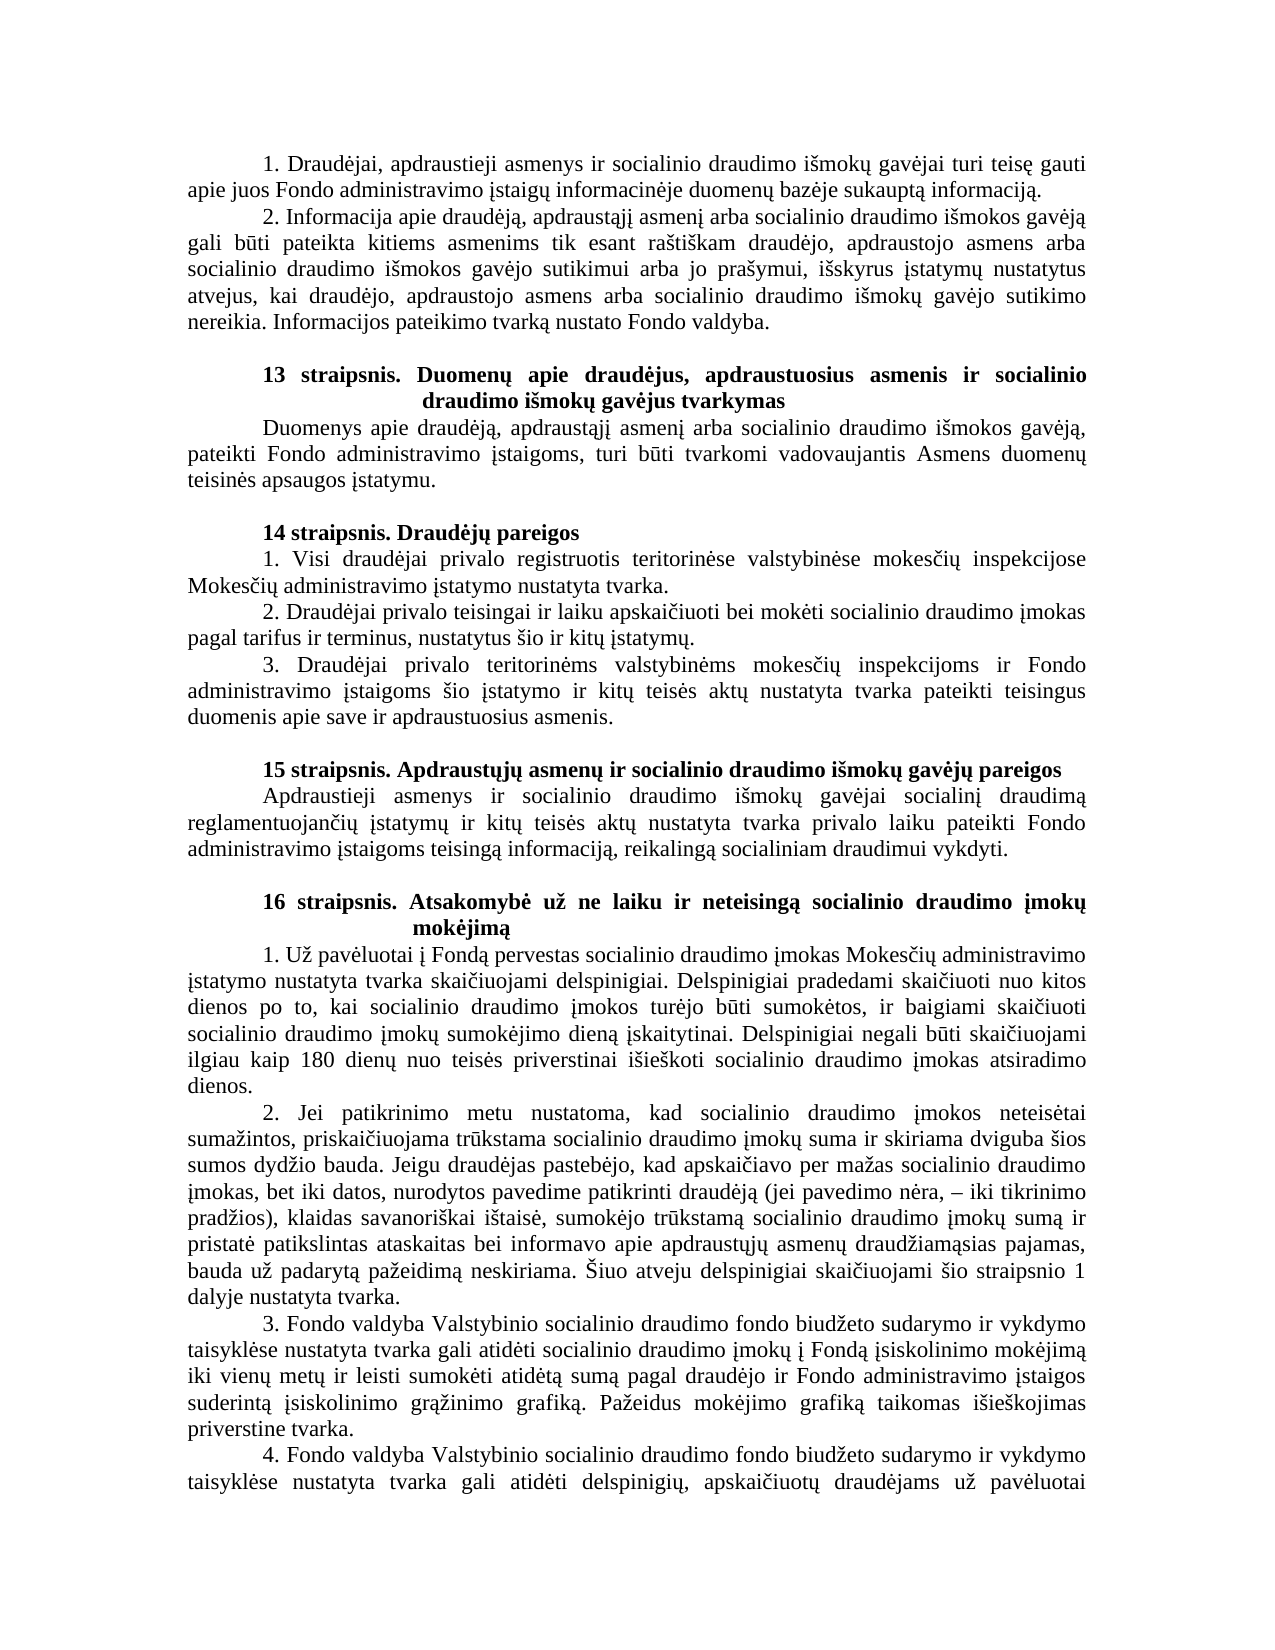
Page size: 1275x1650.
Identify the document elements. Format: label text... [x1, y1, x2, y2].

text 14 straipsnis. Draudėjų pareigos [187, 519, 1087, 545]
text 2. Jei patikrinimo metu nustatoma, kad socialinio draudimo įmokos neteisėtai sumažintos, priskaičiuojama trūkstama socialinio draudimo įmokų suma ir skiriama dviguba šios sumos dydžio bauda. Jeigu draudėjas pastebėjo, kad apskaičiavo per mažas socialinio draudimo įmokas, bet iki datos, nurodytos pavedime patikrinti draudėją (jei pavedimo nėra, – iki tikrinimo pradžios), klaidas savanoriškai ištaisė, sumokėjo trūkstamą socialinio draudimo įmokų sumą ir pristatė patikslintas ataskaitas bei informavo apie apdraustųjų asmenų draudžiamąsias pajamas, bauda už padarytą pažeidimą neskiriama. Šiuo atveju delspinigiai skaičiuojami šio straipsnio 1 dalyje nustatyta tvarka. [187, 1099, 1087, 1309]
text 1. Už pavėluotai į Fondą pervestas socialinio draudimo įmokas Mokesčių administravimo įstatymo nustatyta tvarka skaičiuojami delspinigiai. Delspinigiai pradedami skaičiuoti nuo kitos dienos po to, kai socialinio draudimo įmokos turėjo būti sumokėtos, ir baigiami skaičiuoti socialinio draudimo įmokų sumokėjimo dieną įskaitytinai. Delspinigiai negali būti skaičiuojami ilgiau kaip 180 dienų nuo teisės priverstinai išieškoti socialinio draudimo įmokas atsiradimo dienos. [187, 941, 1087, 1099]
text Apdraustieji asmenys ir socialinio draudimo išmokų gavėjai socialinį draudimą reglamentuojančių įstatymų ir kitų teisės aktų nustatyta tvarka privalo laiku pateikti Fondo administravimo įstaigoms teisingą informaciją, reikalingą socialiniam draudimui vykdyti. [187, 782, 1087, 862]
text 1. Draudėjai, apdraustieji asmenys ir socialinio draudimo išmokų gavėjai turi teisę gauti apie juos Fondo administravimo įstaigų informacinėje duomenų bazėje sukauptą informaciją. [187, 150, 1087, 203]
text 15 straipsnis. Apdraustųjų asmenų ir socialinio draudimo išmokų gavėjų pareigos [262, 756, 1087, 782]
text 16 straipsnis. Atsakomybė už ne laiku ir neteisingą socialinio draudimo įmokų mokėjimą [262, 888, 1087, 941]
text 1. Visi draudėjai privalo registruotis teritorinėse valstybinėse mokesčių inspekcijose Mokesčių administravimo įstatymo nustatyta tvarka. [187, 545, 1087, 598]
text 3. Draudėjai privalo teritorinėms valstybinėms mokesčių inspekcijoms ir Fondo administravimo įstaigoms šio įstatymo ir kitų teisės aktų nustatyta tvarka pateikti teisingus duomenis apie save ir apdraustuosius asmenis. [187, 651, 1087, 730]
text 2. Draudėjai privalo teisingai ir laiku apskaičiuoti bei mokėti socialinio draudimo įmokas pagal tarifus ir terminus, nustatytus šio ir kitų įstatymų. [187, 598, 1087, 651]
text 2. Informacija apie draudėją, apdraustąjį asmenį arba socialinio draudimo išmokos gavėją gali būti pateikta kitiems asmenims tik esant raštiškam draudėjo, apdraustojo asmens arba socialinio draudimo išmokos gavėjo sutikimui arba jo prašymui, išskyrus įstatymų nustatytus atvejus, kai draudėjo, apdraustojo asmens arba socialinio draudimo išmokų gavėjo sutikimo nereikia. Informacijos pateikimo tvarką nustato Fondo valdyba. [187, 203, 1087, 334]
text 4. Fondo valdyba Valstybinio socialinio draudimo fondo biudžeto sudarymo ir vykdymo taisyklėse nustatyta tvarka gali atidėti delspinigių, apskaičiuotų draudėjams už pavėluotai [187, 1441, 1087, 1494]
text Duomenys apie draudėją, apdraustąjį asmenį arba socialinio draudimo išmokos gavėją, pateikti Fondo administravimo įstaigoms, turi būti tvarkomi vadovaujantis Asmens duomenų teisinės apsaugos įstatymu. [187, 413, 1087, 493]
text 13 straipsnis. Duomenų apie draudėjus, apdraustuosius asmenis ir socialinio draudimo išmokų gavėjus tvarkymas [262, 361, 1087, 413]
text 3. Fondo valdyba Valstybinio socialinio draudimo fondo biudžeto sudarymo ir vykdymo taisyklėse nustatyta tvarka gali atidėti socialinio draudimo įmokų į Fondą įsiskolinimo mokėjimą iki vienų metų ir leisti sumokėti atidėtą sumą pagal draudėjo ir Fondo administravimo įstaigos suderintą įsiskolinimo grąžinimo grafiką. Pažeidus mokėjimo grafiką taikomas išieškojimas priverstine tvarka. [187, 1309, 1087, 1441]
